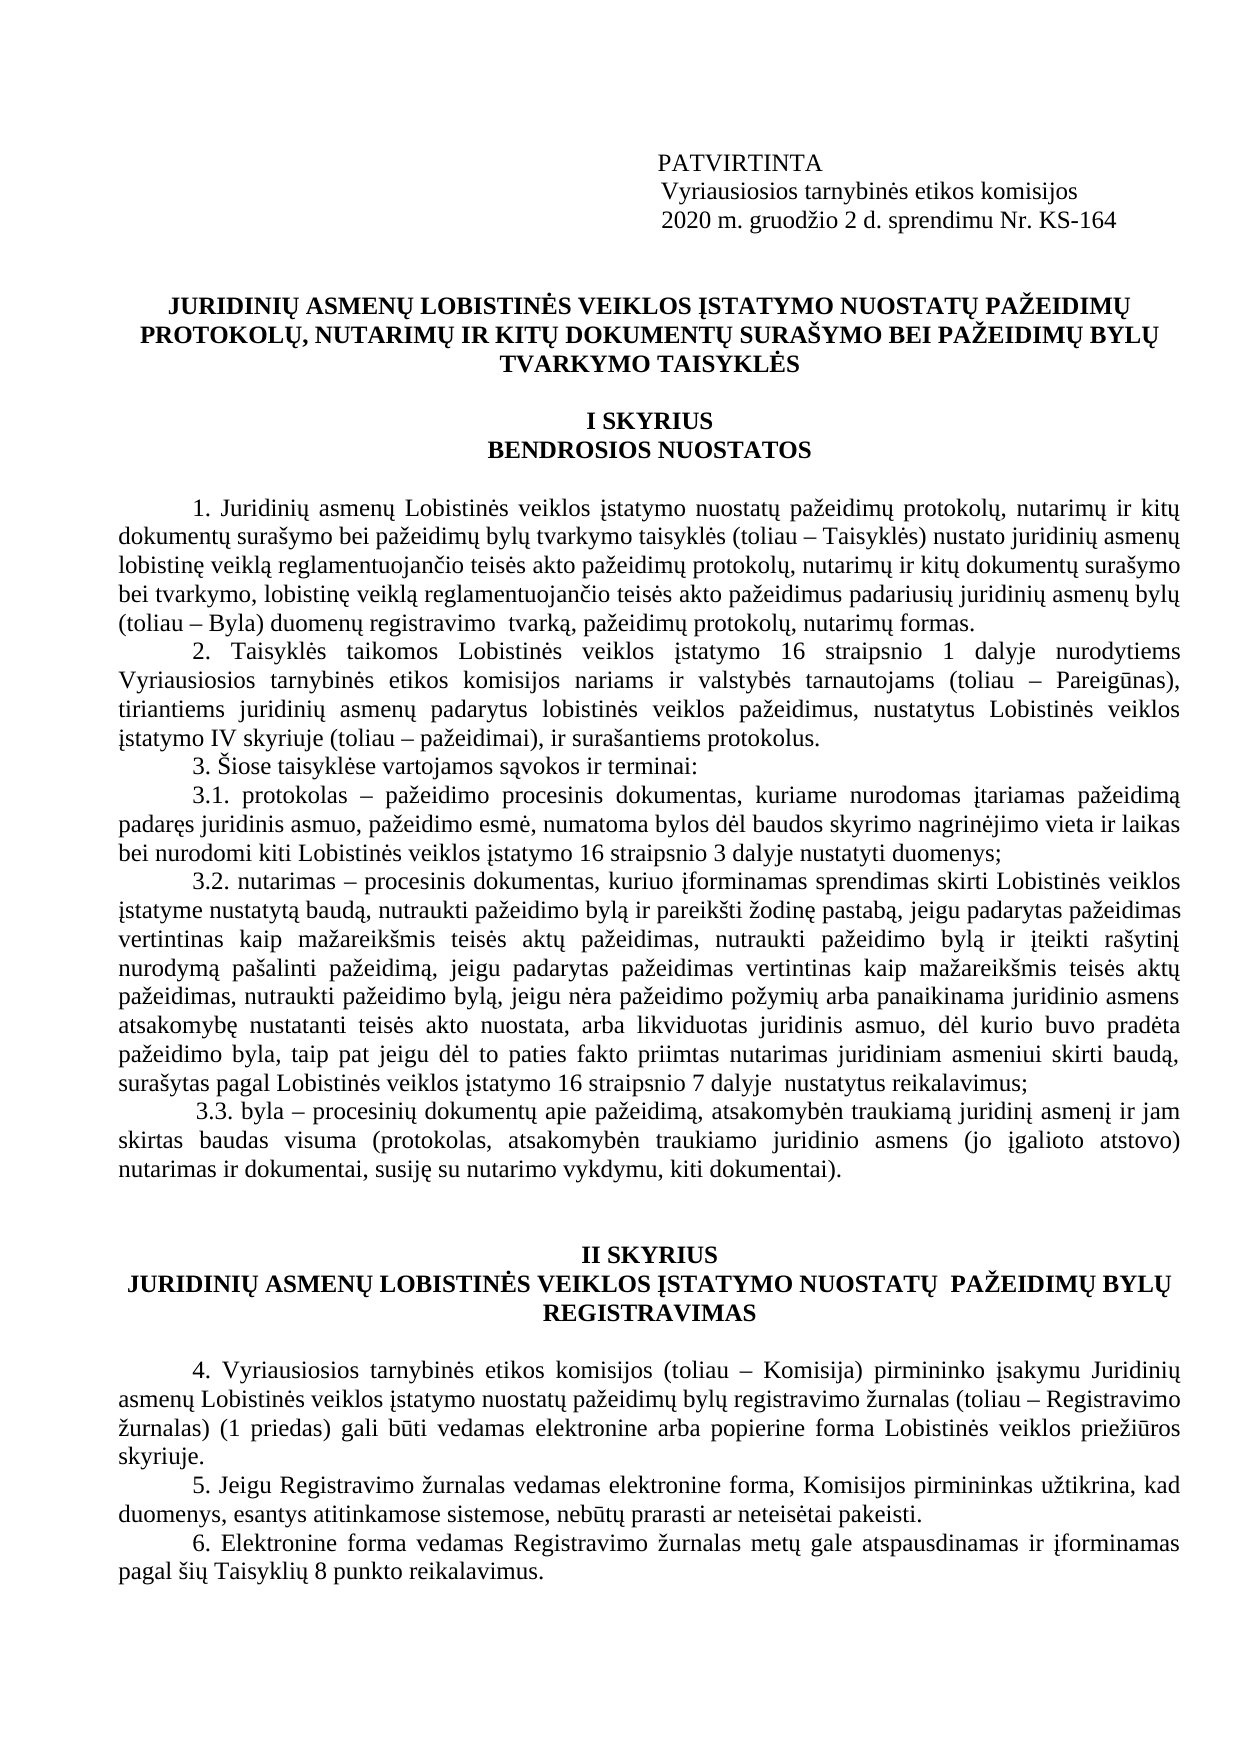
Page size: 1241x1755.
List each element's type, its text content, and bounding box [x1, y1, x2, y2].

text JURIDINIų ASMENų LOBISTINĖS VEIKLOS ĮSTATYMO NUOSTATŲ PAŽEIDIMŲ BYLŲ REGISTRAVIMAS [118, 1269, 1181, 1326]
text JURIDINIŲ ASMENŲ LOBISTINĖS VEIKLOS ĮSTATYMO NUOSTATŲ PAŽEIDIMŲ PROTOKOLŲ, NUTARIMŲ ir kitų dokumentų surašymo bei PAŽEIDIMų BYLŲ TVARKYMO TAISYKLĖS [118, 291, 1181, 378]
text 4. Vyriausiosios tarnybinės etikos komisijos (toliau – Komisija) pirmininko įsakymu Juridinių asmenų Lobistinės veiklos įstatymo nuostatų pažeidimų bylų registravimo žurnalas (toliau – Registravimo žurnalas) (1 priedas) gali būti vedamas elektronine arba popierine forma Lobistinės veiklos priežiūros skyriuje. [118, 1355, 1181, 1470]
text 2. Taisyklės taikomos Lobistinės veiklos įstatymo 16 straipsnio 1 dalyje nurodytiems Vyriausiosios tarnybinės etikos komisijos nariams ir valstybės tarnautojams (toliau – Pareigūnas), tiriantiems juridinių asmenų padarytus lobistinės veiklos pažeidimus, nustatytus Lobistinės veiklos įstatymo IV skyriuje (toliau – pažeidimai), ir surašantiems protokolus. [118, 636, 1181, 751]
text I SKYRIUS [118, 406, 1181, 435]
text PATVIRTINTA [118, 148, 1181, 176]
text 3.2. nutarimas – procesinis dokumentas, kuriuo įforminamas sprendimas skirti Lobistinės veiklos įstatyme nustatytą baudą, nutraukti pažeidimo bylą ir pareikšti žodinę pastabą, jeigu padarytas pažeidimas vertintinas kaip mažareikšmis teisės aktų pažeidimas, nutraukti pažeidimo bylą ir įteikti rašytinį nurodymą pašalinti pažeidimą, jeigu padarytas pažeidimas vertintinas kaip mažareikšmis teisės aktų pažeidimas, nutraukti pažeidimo bylą, jeigu nėra pažeidimo požymių arba panaikinama juridinio asmens atsakomybę nustatanti teisės akto nuostata, arba likviduotas juridinis asmuo, dėl kurio buvo pradėta pažeidimo byla, taip pat jeigu dėl to paties fakto priimtas nutarimas juridiniam asmeniui skirti baudą, surašytas pagal Lobistinės veiklos įstatymo 16 straipsnio 7 dalyje nustatytus reikalavimus; [118, 866, 1181, 1096]
text 6. Elektronine forma vedamas Registravimo žurnalas metų gale atspausdinamas ir įforminamas pagal šių Taisyklių 8 punkto reikalavimus. [118, 1528, 1181, 1585]
text BENDROSIOS NUOSTATOS [118, 435, 1181, 464]
text 2020 m. gruodžio 2 d. sprendimu Nr. KS-164 [118, 205, 1181, 234]
text 3. Šiose taisyklėse vartojamos sąvokos ir terminai: [118, 751, 1181, 780]
text II SKYRIUS [118, 1240, 1181, 1269]
text 3.1. protokolas – pažeidimo procesinis dokumentas, kuriame nurodomas įtariamas pažeidimą padaręs juridinis asmuo, pažeidimo esmė, numatoma bylos dėl baudos skyrimo nagrinėjimo vieta ir laikas bei nurodomi kiti Lobistinės veiklos įstatymo 16 straipsnio 3 dalyje nustatyti duomenys; [118, 780, 1181, 866]
text 1. Juridinių asmenų Lobistinės veiklos įstatymo nuostatų pažeidimų protokolų, nutarimų ir kitų dokumentų surašymo bei pažeidimų bylų tvarkymo taisyklės (toliau – Taisyklės) nustato juridinių asmenų lobistinę veiklą reglamentuojančio teisės akto pažeidimų protokolų, nutarimų ir kitų dokumentų surašymo bei tvarkymo, lobistinę veiklą reglamentuojančio teisės akto pažeidimus padariusių juridinių asmenų bylų (toliau – Byla) duomenų registravimo tvarką, pažeidimų protokolų, nutarimų formas. [118, 493, 1181, 636]
text 3.3. byla – procesinių dokumentų apie pažeidimą, atsakomybėn traukiamą juridinį asmenį ir jam skirtas baudas visuma (protokolas, atsakomybėn traukiamo juridinio asmens (jo įgalioto atstovo) nutarimas ir dokumentai, susiję su nutarimo vykdymu, kiti dokumentai). [118, 1096, 1181, 1183]
text Vyriausiosios tarnybinės etikos komisijos [118, 176, 1181, 205]
text 5. Jeigu Registravimo žurnalas vedamas elektronine forma, Komisijos pirmininkas užtikrina, kad duomenys, esantys atitinkamose sistemose, nebūtų prarasti ar neteisėtai pakeisti. [118, 1470, 1181, 1528]
